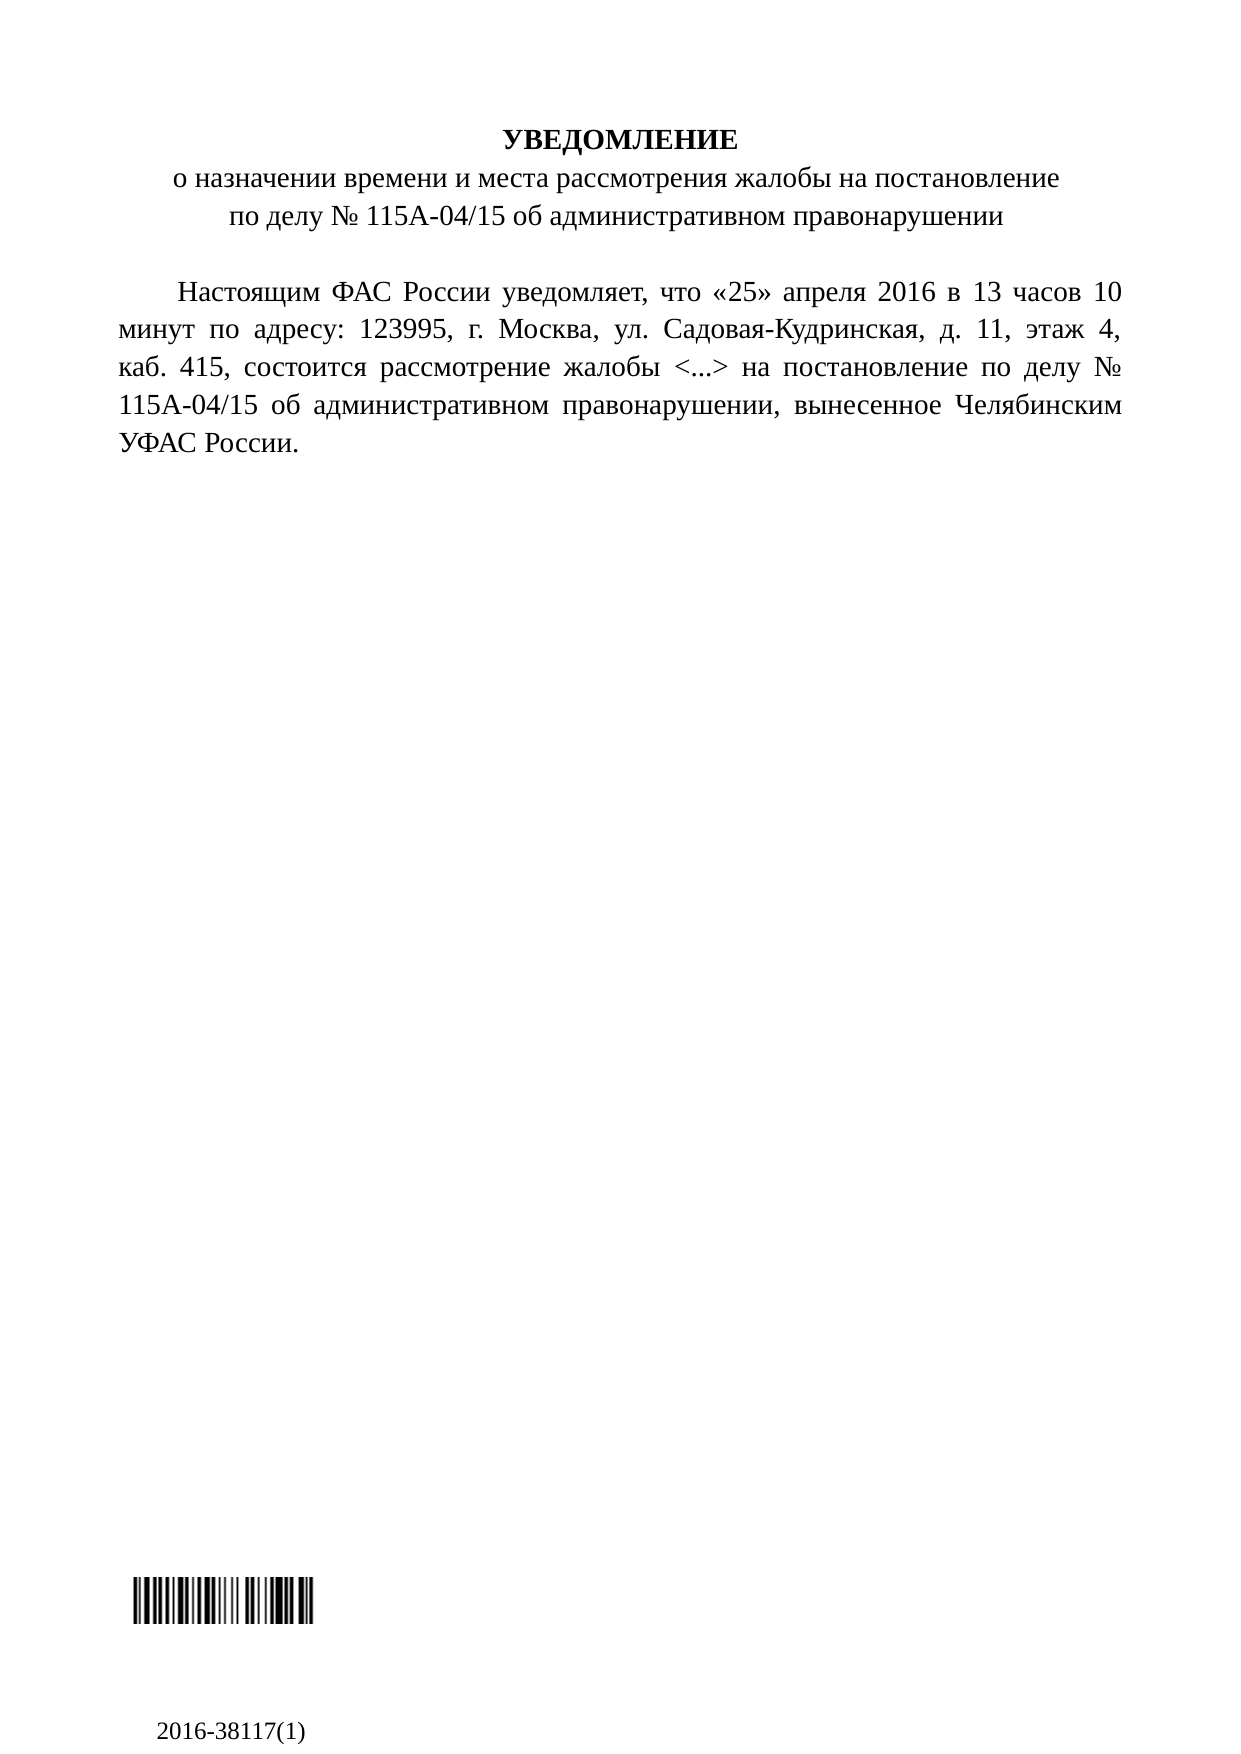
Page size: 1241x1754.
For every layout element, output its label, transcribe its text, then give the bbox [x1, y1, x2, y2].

subtitle о назначении времени и места рассмотрения жалобы на постановление [118, 156, 1122, 194]
subtitle УВЕДОМЛЕНИЕ [118, 118, 1122, 156]
subtitle по делу № 115А-04/15 об административном правонарушении [118, 194, 1122, 232]
picture [118, 1577, 331, 1624]
text Настоящим ФАС России уведомляет, что «25» апреля 2016 в 13 часов 10 минут по адресу: 123995, г. Москва, ул. Садовая-Кудринская, д. 11, этаж 4, каб. 415, состоится рассмотрение жалобы <...> на постановление по делу № 115А-04/15 об административном правонарушении, вынесенное Челябинским УФАС России. [118, 269, 1122, 458]
